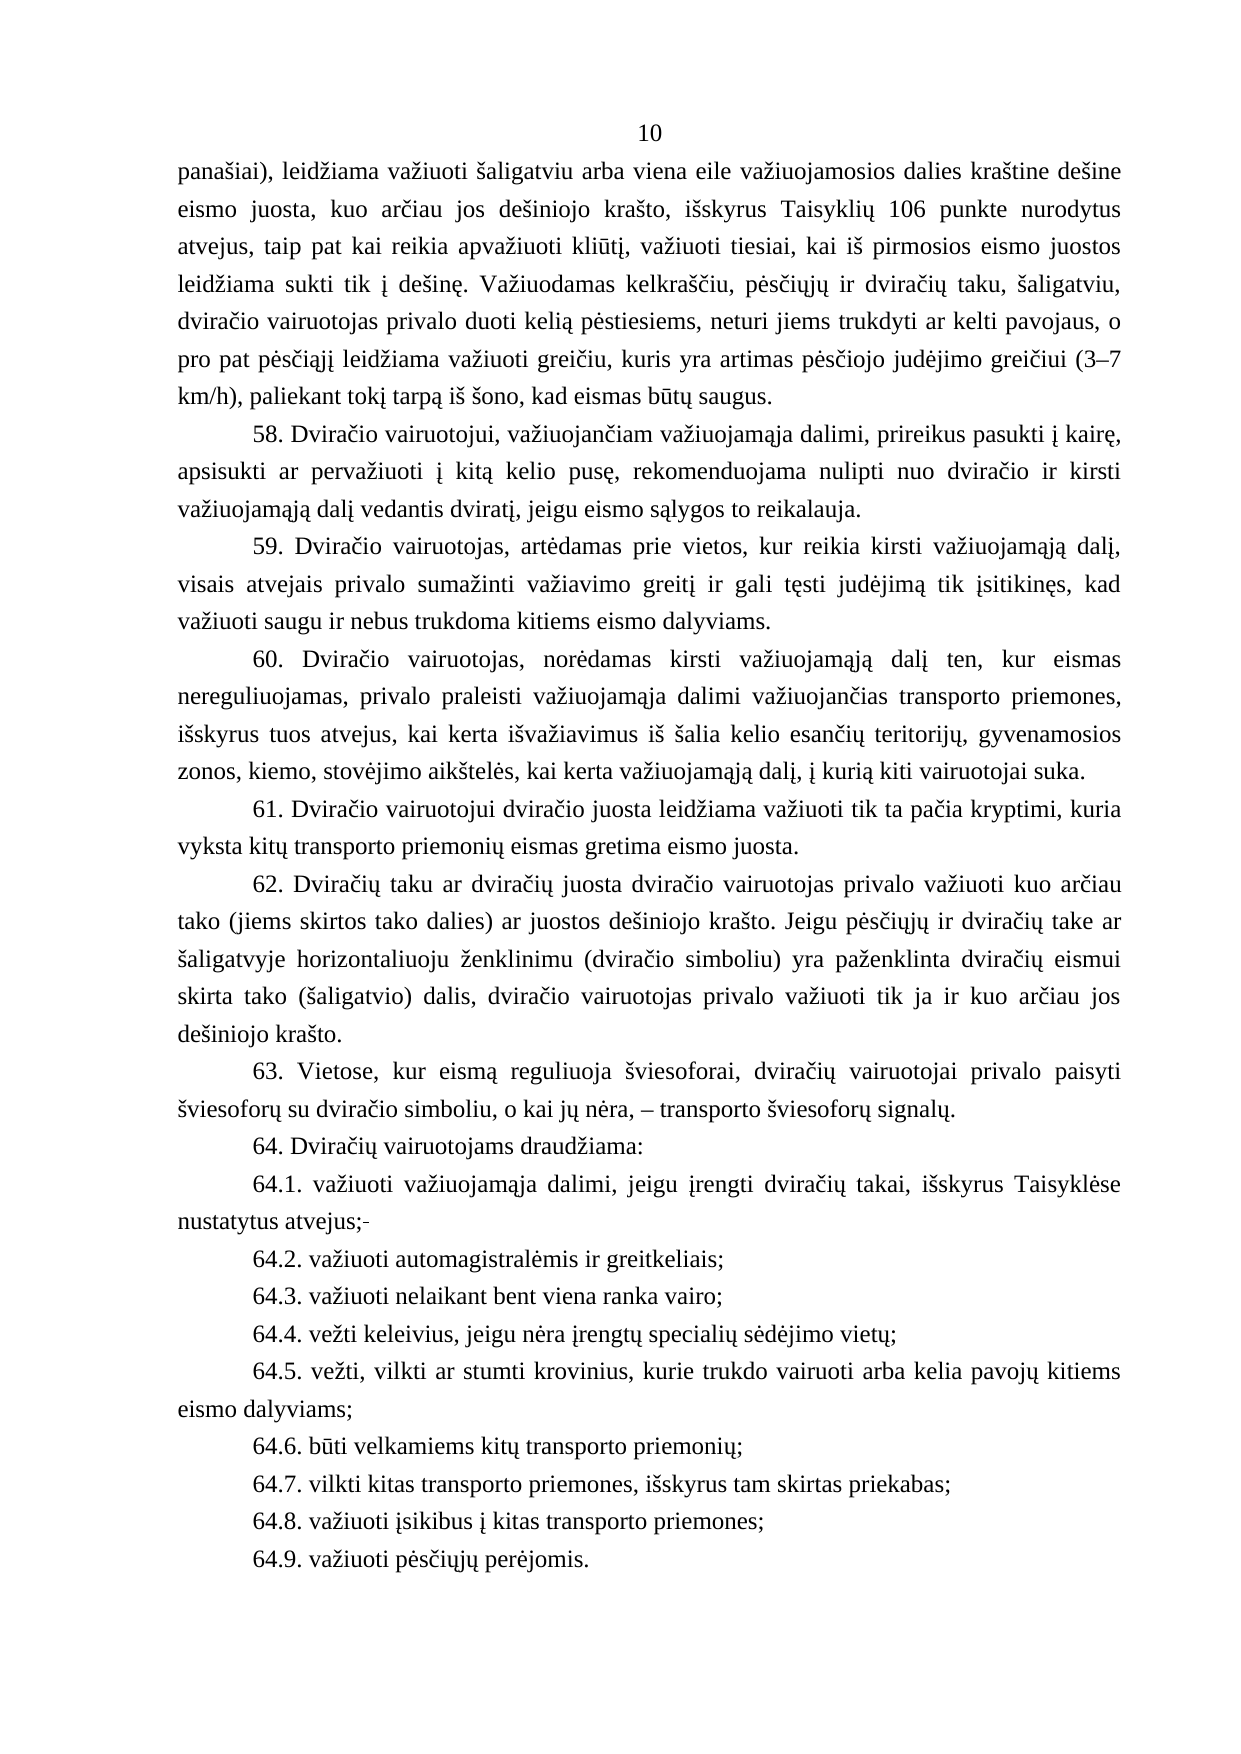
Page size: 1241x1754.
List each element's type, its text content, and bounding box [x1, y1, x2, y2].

text 60. Dviračio vairuotojas, norėdamas kirsti važiuojamąją dalį ten, kur eismas nereguliuojamas, privalo praleisti važiuojamąja dalimi važiuojančias transporto priemones, išskyrus tuos atvejus, kai kerta išvažiavimus iš šalia kelio esančių teritorijų, gyvenamosios zonos, kiemo, stovėjimo aikštelės, kai kerta važiuojamąją dalį, į kurią kiti vairuotojai suka. [177, 635, 1122, 785]
text 64.4. vežti keleivius, jeigu nėra įrengtų specialių sėdėjimo vietų; [177, 1310, 1122, 1348]
text 64.6. būti velkamiems kitų transporto priemonių; [177, 1423, 1122, 1460]
text 62. Dviračių taku ar dviračių juosta dviračio vairuotojas privalo važiuoti kuo arčiau tako (jiems skirtos tako dalies) ar juostos dešiniojo krašto. Jeigu pėsčiųjų ir dviračių take ar šaligatvyje horizontaliuoju ženklinimu (dviračio simboliu) yra paženklinta dviračių eismui skirta tako (šaligatvio) dalis, dviračio vairuotojas privalo važiuoti tik ja ir kuo arčiau jos dešiniojo krašto. [177, 860, 1122, 1048]
text panašiai), leidžiama važiuoti šaligatviu arba viena eile važiuojamosios dalies kraštine dešine eismo juosta, kuo arčiau jos dešiniojo krašto, išskyrus Taisyklių 106 punkte nurodytus atvejus, taip pat kai reikia apvažiuoti kliūtį, važiuoti tiesiai, kai iš pirmosios eismo juostos leidžiama sukti tik į dešinę. Važiuodamas kelkraščiu, pėsčiųjų ir dviračių taku, šaligatviu, dviračio vairuotojas privalo duoti kelią pėstiesiems, neturi jiems trukdyti ar kelti pavojaus, o pro pat pėsčiąjį leidžiama važiuoti greičiu, kuris yra artimas pėsčiojo judėjimo greičiui (3–7 km/h), paliekant tokį tarpą iš šono, kad eismas būtų saugus. [177, 148, 1122, 410]
text 64.7. vilkti kitas transporto priemones, išskyrus tam skirtas priekabas; [177, 1460, 1122, 1498]
text 64.5. vežti, vilkti ar stumti krovinius, kurie trukdo vairuoti arba kelia pavojų kitiems eismo dalyviams; [177, 1348, 1122, 1423]
text 64.9. važiuoti pėsčiųjų perėjomis. [177, 1535, 1122, 1573]
text 61. Dviračio vairuotojui dviračio juosta leidžiama važiuoti tik ta pačia kryptimi, kuria vyksta kitų transporto priemonių eismas gretima eismo juosta. [177, 785, 1122, 860]
text 64.2. važiuoti automagistralėmis ir greitkeliais; [177, 1235, 1122, 1273]
text 59. Dviračio vairuotojas, artėdamas prie vietos, kur reikia kirsti važiuojamąją dalį, visais atvejais privalo sumažinti važiavimo greitį ir gali tęsti judėjimą tik įsitikinęs, kad važiuoti saugu ir nebus trukdoma kitiems eismo dalyviams. [177, 523, 1122, 635]
text 64.1. važiuoti važiuojamąja dalimi, jeigu įrengti dviračių takai, išskyrus Taisyklėse nustatytus atvejus; [177, 1160, 1122, 1235]
text 64.8. važiuoti įsikibus į kitas transporto priemones; [177, 1498, 1122, 1535]
text 63. Vietose, kur eismą reguliuoja šviesoforai, dviračių vairuotojai privalo paisyti šviesoforų su dviračio simboliu, o kai jų nėra, – transporto šviesoforų signalų. [177, 1048, 1122, 1123]
text 64. Dviračių vairuotojams draudžiama: [177, 1123, 1122, 1160]
text 64.3. važiuoti nelaikant bent viena ranka vairo; [177, 1273, 1122, 1310]
text 58. Dviračio vairuotojui, važiuojančiam važiuojamąja dalimi, prireikus pasukti į kairę, apsisukti ar pervažiuoti į kitą kelio pusę, rekomenduojama nulipti nuo dviračio ir kirsti važiuojamąją dalį vedantis dviratį, jeigu eismo sąlygos to reikalauja. [177, 410, 1122, 523]
